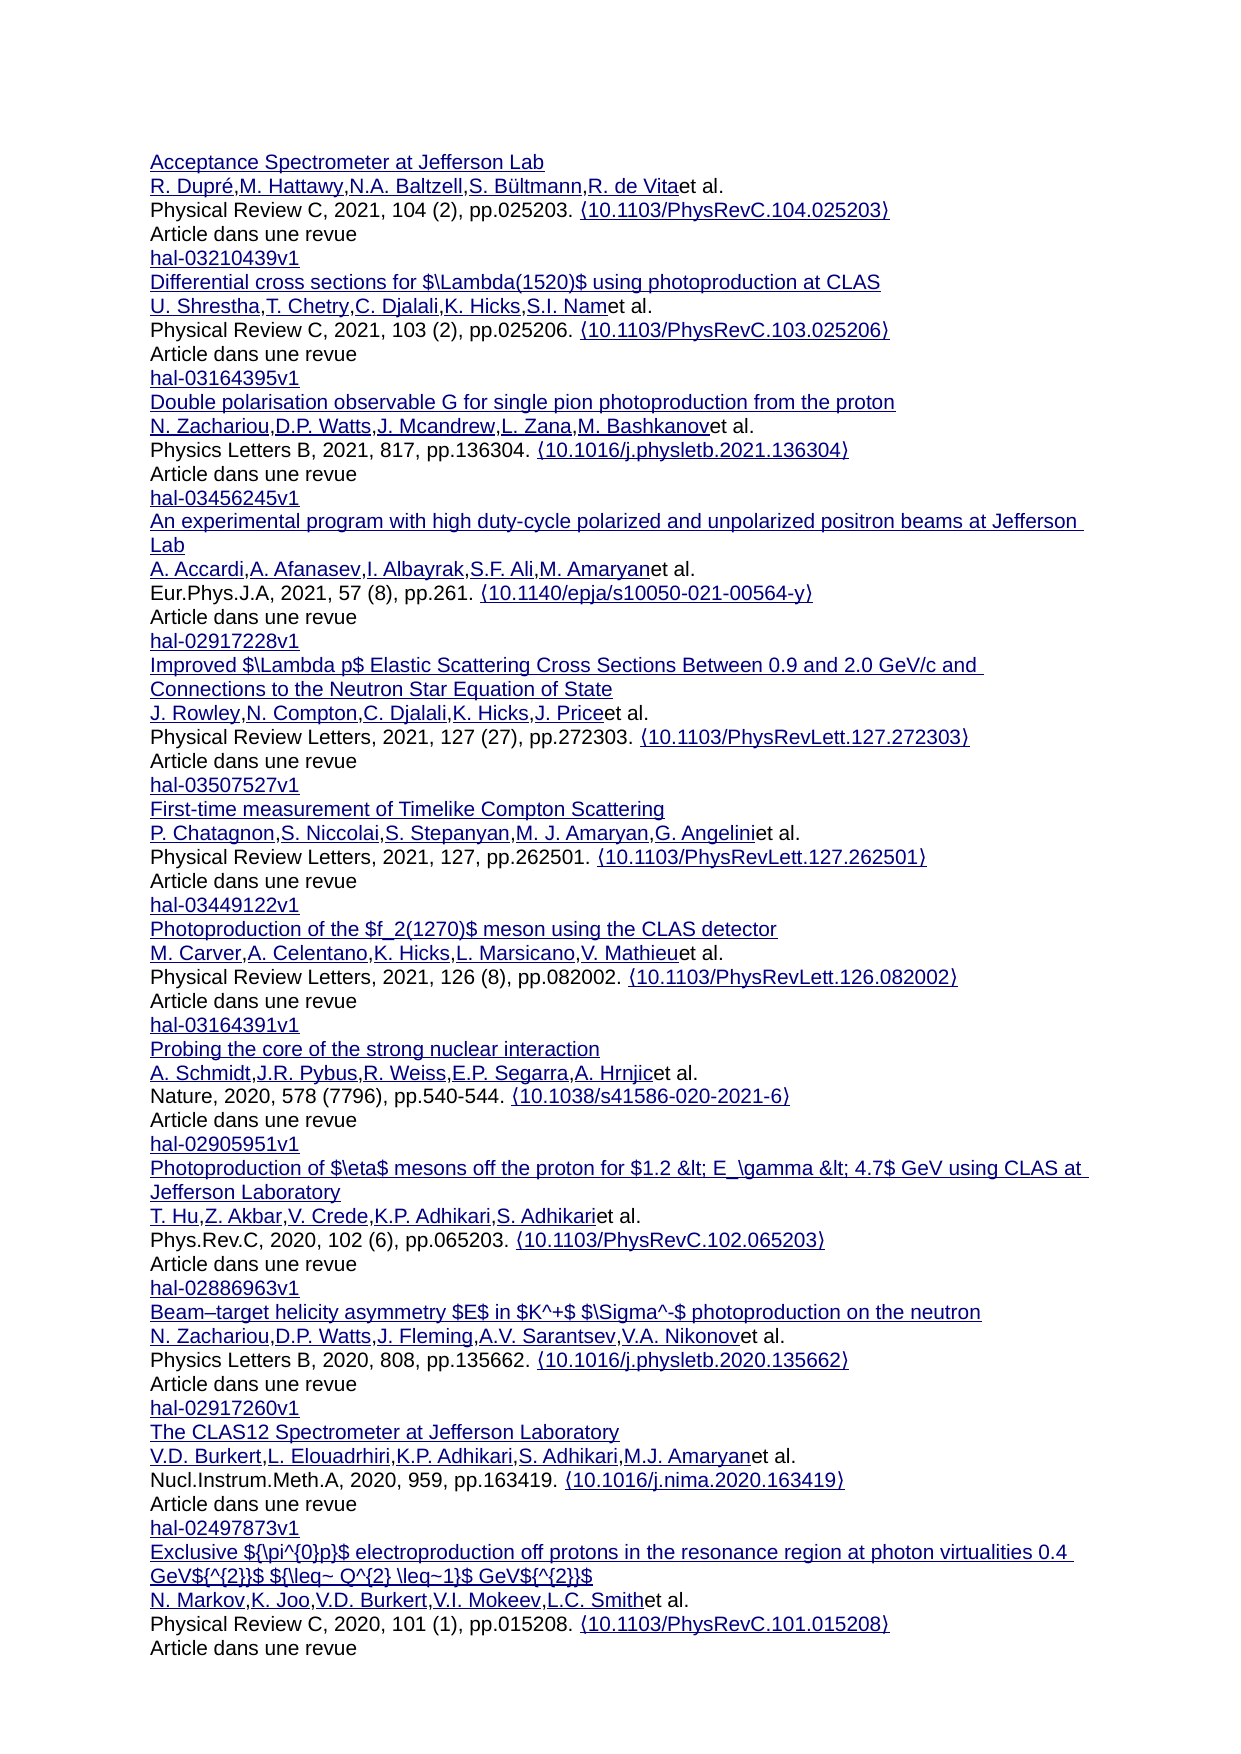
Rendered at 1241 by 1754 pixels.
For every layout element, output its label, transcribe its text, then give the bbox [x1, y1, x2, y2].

table_cell First-time measurement of Timelike Compton Scattering P. Chatagnon,S. Niccolai,S. Stepanyan,M. J. Amaryan,G. Angeliniet al. Physical Review Letters, 2021, 127, pp.262501. ⟨10.1103/PhysRevLett.127.262501⟩ Article dans une revue hal-03449122v1 [150, 797, 1090, 917]
table_cell Photoproduction of $\eta$ mesons off the proton for $1.2 &lt; E_\gamma &lt; 4.7$ GeV using CLAS at Jefferson Laboratory T. Hu,Z. Akbar,V. Crede,K.P. Adhikari,S. Adhikariet al. Phys.Rev.C, 2020, 102 (6), pp.065203. ⟨10.1103/PhysRevC.102.065203⟩ Article dans une revue hal-02886963v1 [150, 1156, 1090, 1300]
table_cell Exclusive ${\pi^{0}p}$ electroproduction off protons in the resonance region at photon virtualities 0.4 GeV${^{2}}$ ${\leq~ Q^{2} \leq~1}$ GeV${^{2}}$ N. Markov,K. Joo,V.D. Burkert,V.I. Mokeev,L.C. Smithet al. Physical Review C, 2020, 101 (1), pp.015208. ⟨10.1103/PhysRevC.101.015208⟩ Article dans une revue [150, 1540, 1090, 1659]
table_cell Probing the core of the strong nuclear interaction A. Schmidt,J.R. Pybus,R. Weiss,E.P. Segarra,A. Hrnjicet al. Nature, 2020, 578 (7796), pp.540-544. ⟨10.1038/s41586-020-2021-6⟩ Article dans une revue hal-02905951v1 [150, 1036, 1090, 1156]
table_cell Differential cross sections for $\Lambda(1520)$ using photoproduction at CLAS U. Shrestha,T. Chetry,C. Djalali,K. Hicks,S.I. Namet al. Physical Review C, 2021, 103 (2), pp.025206. ⟨10.1103/PhysRevC.103.025206⟩ Article dans une revue hal-03164395v1 [150, 270, 1090, 389]
table_cell Double polarisation observable G for single pion photoproduction from the proton N. Zachariou,D.P. Watts,J. Mcandrew,L. Zana,M. Bashkanovet al. Physics Letters B, 2021, 817, pp.136304. ⟨10.1016/j.physletb.2021.136304⟩ Article dans une revue hal-03456245v1 [150, 390, 1090, 509]
table_cell Improved $\Lambda p$ Elastic Scattering Cross Sections Between 0.9 and 2.0 GeV/c and Connections to the Neutron Star Equation of State J. Rowley,N. Compton,C. Djalali,K. Hicks,J. Priceet al. Physical Review Letters, 2021, 127 (27), pp.272303. ⟨10.1103/PhysRevLett.127.272303⟩ Article dans une revue hal-03507527v1 [150, 653, 1090, 797]
table_cell Acceptance Spectrometer at Jefferson Lab R. Dupré,M. Hattawy,N.A. Baltzell,S. Bültmann,R. de Vitaet al. Physical Review C, 2021, 104 (2), pp.025203. ⟨10.1103/PhysRevC.104.025203⟩ Article dans une revue hal-03210439v1 [150, 150, 1090, 270]
table_cell Beam–target helicity asymmetry $E$ in $K^+$ $\Sigma^-$ photoproduction on the neutron N. Zachariou,D.P. Watts,J. Fleming,A.V. Sarantsev,V.A. Nikonovet al. Physics Letters B, 2020, 808, pp.135662. ⟨10.1016/j.physletb.2020.135662⟩ Article dans une revue hal-02917260v1 [150, 1300, 1090, 1420]
table_cell An experimental program with high duty-cycle polarized and unpolarized positron beams at Jefferson Lab A. Accardi,A. Afanasev,I. Albayrak,S.F. Ali,M. Amaryanet al. Eur.Phys.J.A, 2021, 57 (8), pp.261. ⟨10.1140/epja/s10050-021-00564-y⟩ Article dans une revue hal-02917228v1 [150, 509, 1090, 653]
table_cell The CLAS12 Spectrometer at Jefferson Laboratory V.D. Burkert,L. Elouadrhiri,K.P. Adhikari,S. Adhikari,M.J. Amaryanet al. Nucl.Instrum.Meth.A, 2020, 959, pp.163419. ⟨10.1016/j.nima.2020.163419⟩ Article dans une revue hal-02497873v1 [150, 1420, 1090, 1539]
table_cell Photoproduction of the $f_2(1270)$ meson using the CLAS detector M. Carver,A. Celentano,K. Hicks,L. Marsicano,V. Mathieuet al. Physical Review Letters, 2021, 126 (8), pp.082002. ⟨10.1103/PhysRevLett.126.082002⟩ Article dans une revue hal-03164391v1 [150, 917, 1090, 1036]
